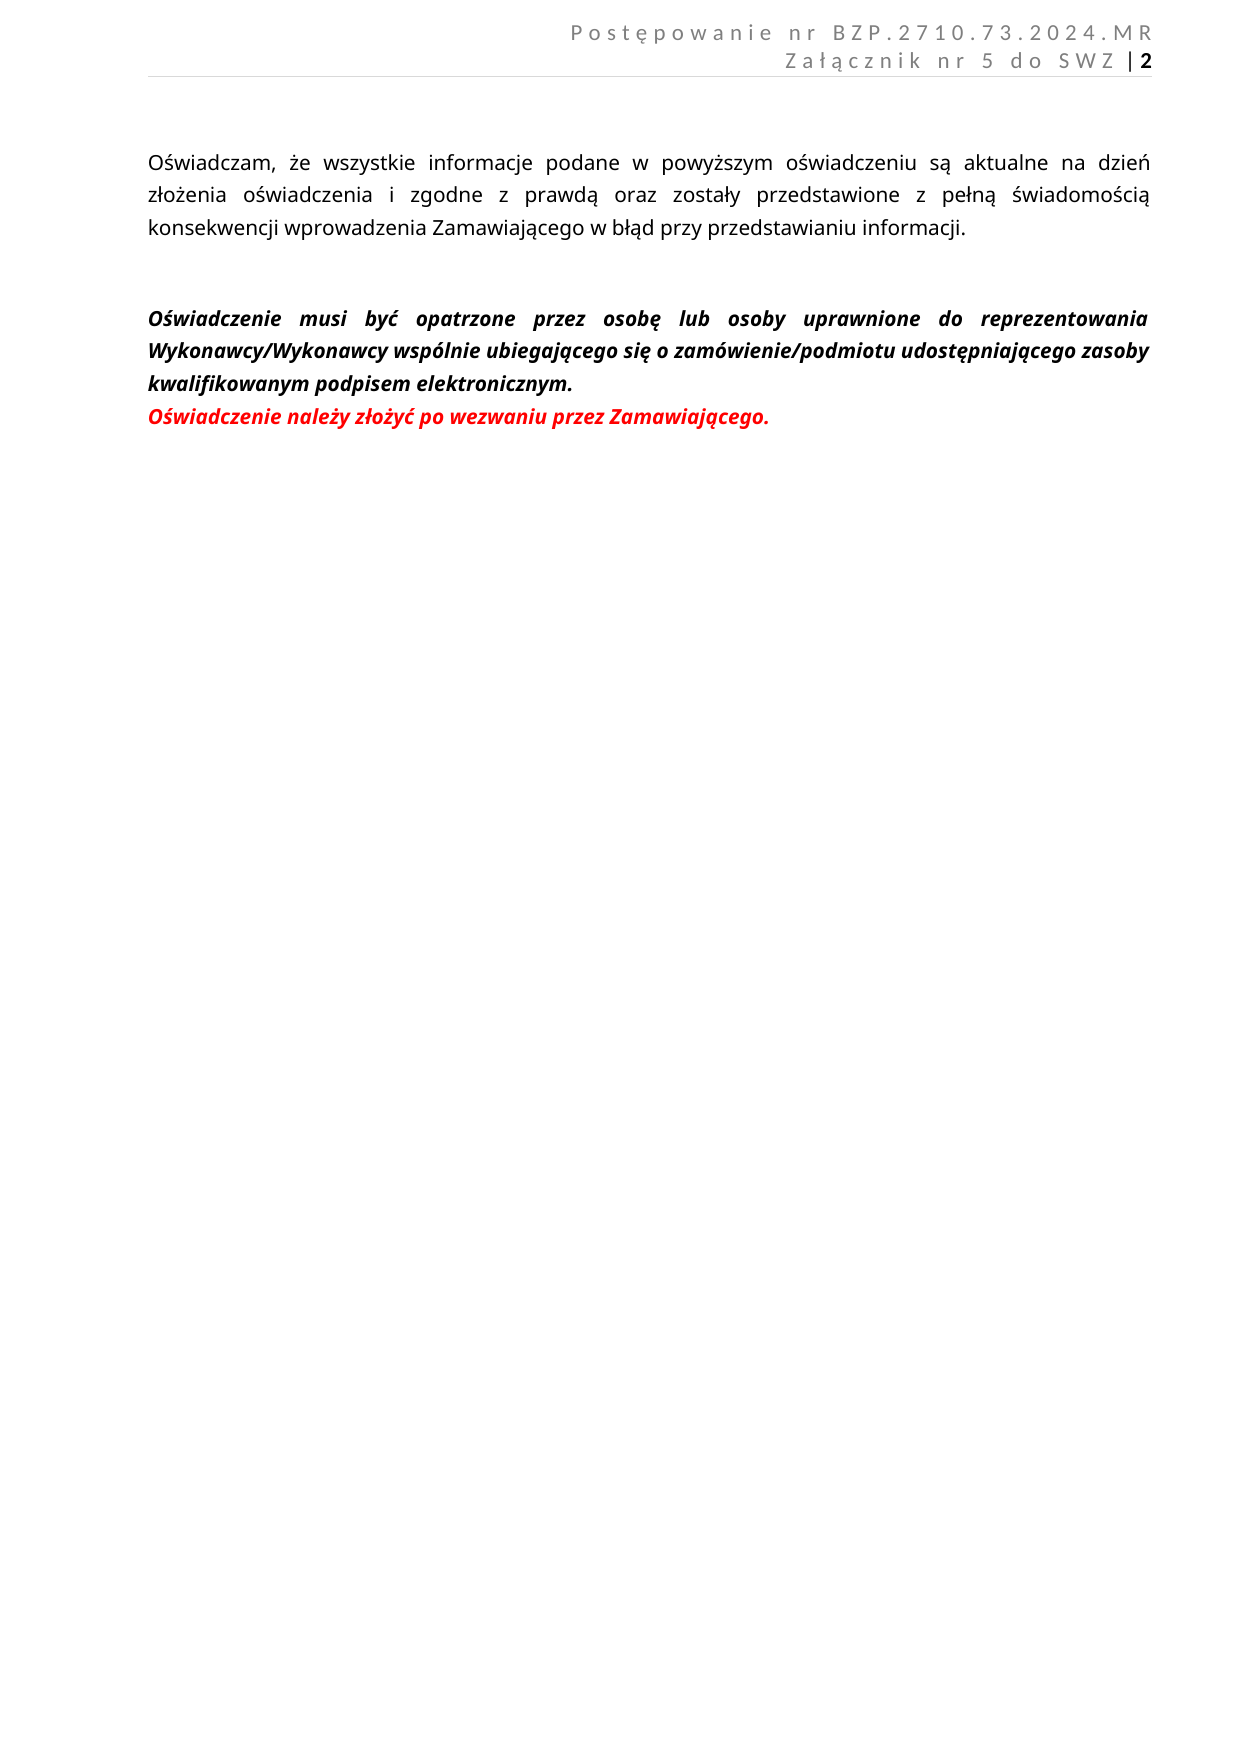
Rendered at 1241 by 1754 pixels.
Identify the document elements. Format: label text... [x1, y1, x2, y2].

text Oświadczenie należy złożyć po wezwaniu przez Zamawiającego. [148, 402, 1152, 430]
text Oświadczam, że wszystkie informacje podane w powyższym oświadczeniu są aktualne na dzień złożenia oświadczenia i zgodne z prawdą oraz zostały przedstawione z pełną świadomością konsekwencji wprowadzenia Zamawiającego w błąd przy przedstawianiu informacji. [148, 148, 1152, 241]
text Oświadczenie musi być opatrzone przez osobę lub osoby uprawnione do reprezentowania Wykonawcy/Wykonawcy wspólnie ubiegającego się o zamówienie/podmiotu udostępniającego zasoby kwalifikowanym podpisem elektronicznym. [148, 304, 1152, 398]
